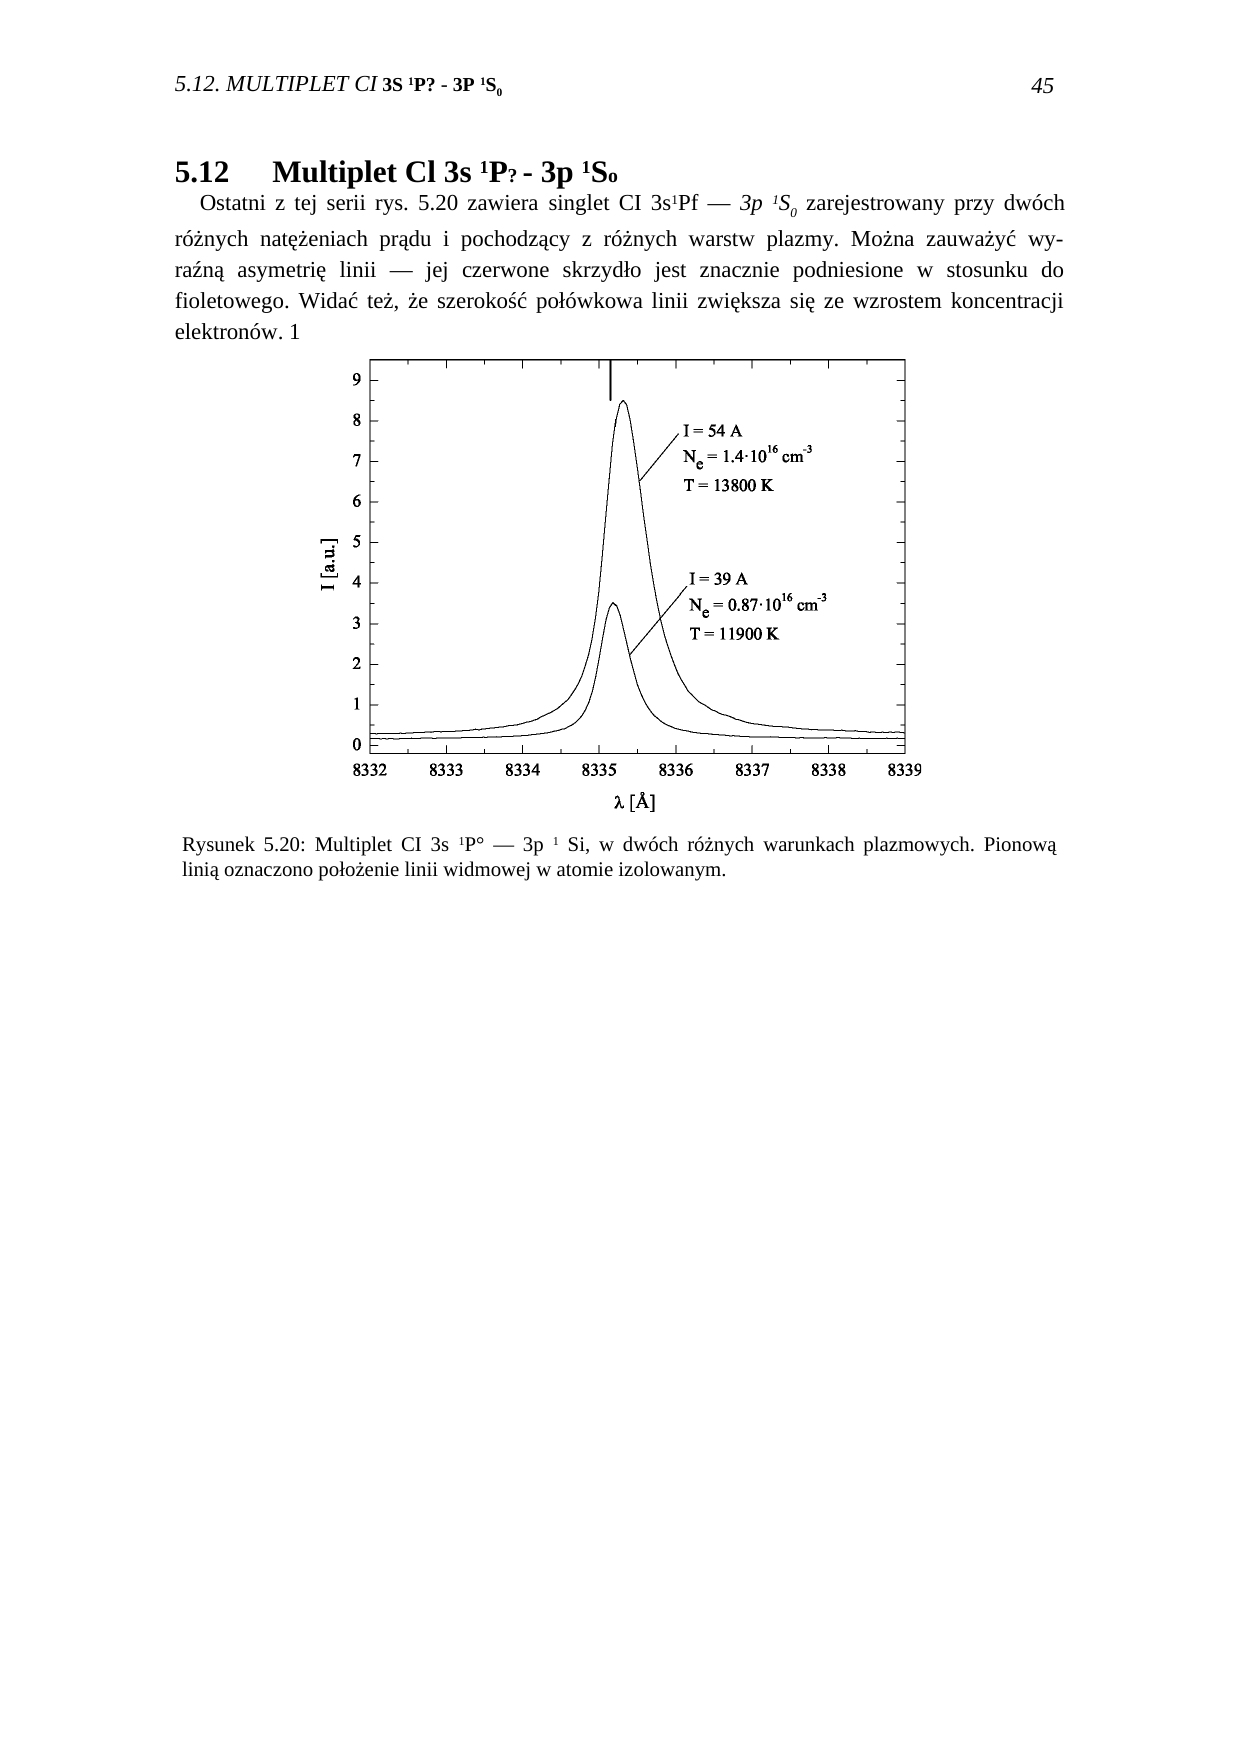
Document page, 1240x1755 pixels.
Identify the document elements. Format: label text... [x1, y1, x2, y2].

text Ostatni z tej serii rys. 5.20 zawiera singlet CI 3s1Pf — 3p 1S0 zarejestrowany przy dwóch różnych natężeniach prądu i pochodzący z różnych warstw plazmy. Można zauważyć wy- raźną asymetrię linii — jej czerwone skrzydło jest znacznie podniesione w stosunku do fioletowego. Widać też, że szerokość połówkowa linii zwiększa się ze wzrostem koncentracji elektronów. 1 [174, 189, 1065, 344]
picture [309, 359, 922, 829]
text 5.12. MULTIPLET CI 3S 1P? - 3P 1S0 [174, 70, 1065, 99]
subtitle 5.12 Multiplet Cl 3s 1P? - 3p 1So [174, 153, 1065, 189]
text Rysunek 5.20: Multiplet CI 3s 1P° — 3p 1 Si, w dwóch różnych warunkach plazmowych. Pionową linią oznaczono położenie linii widmowej w atomie izolowanym. [182, 831, 1057, 881]
